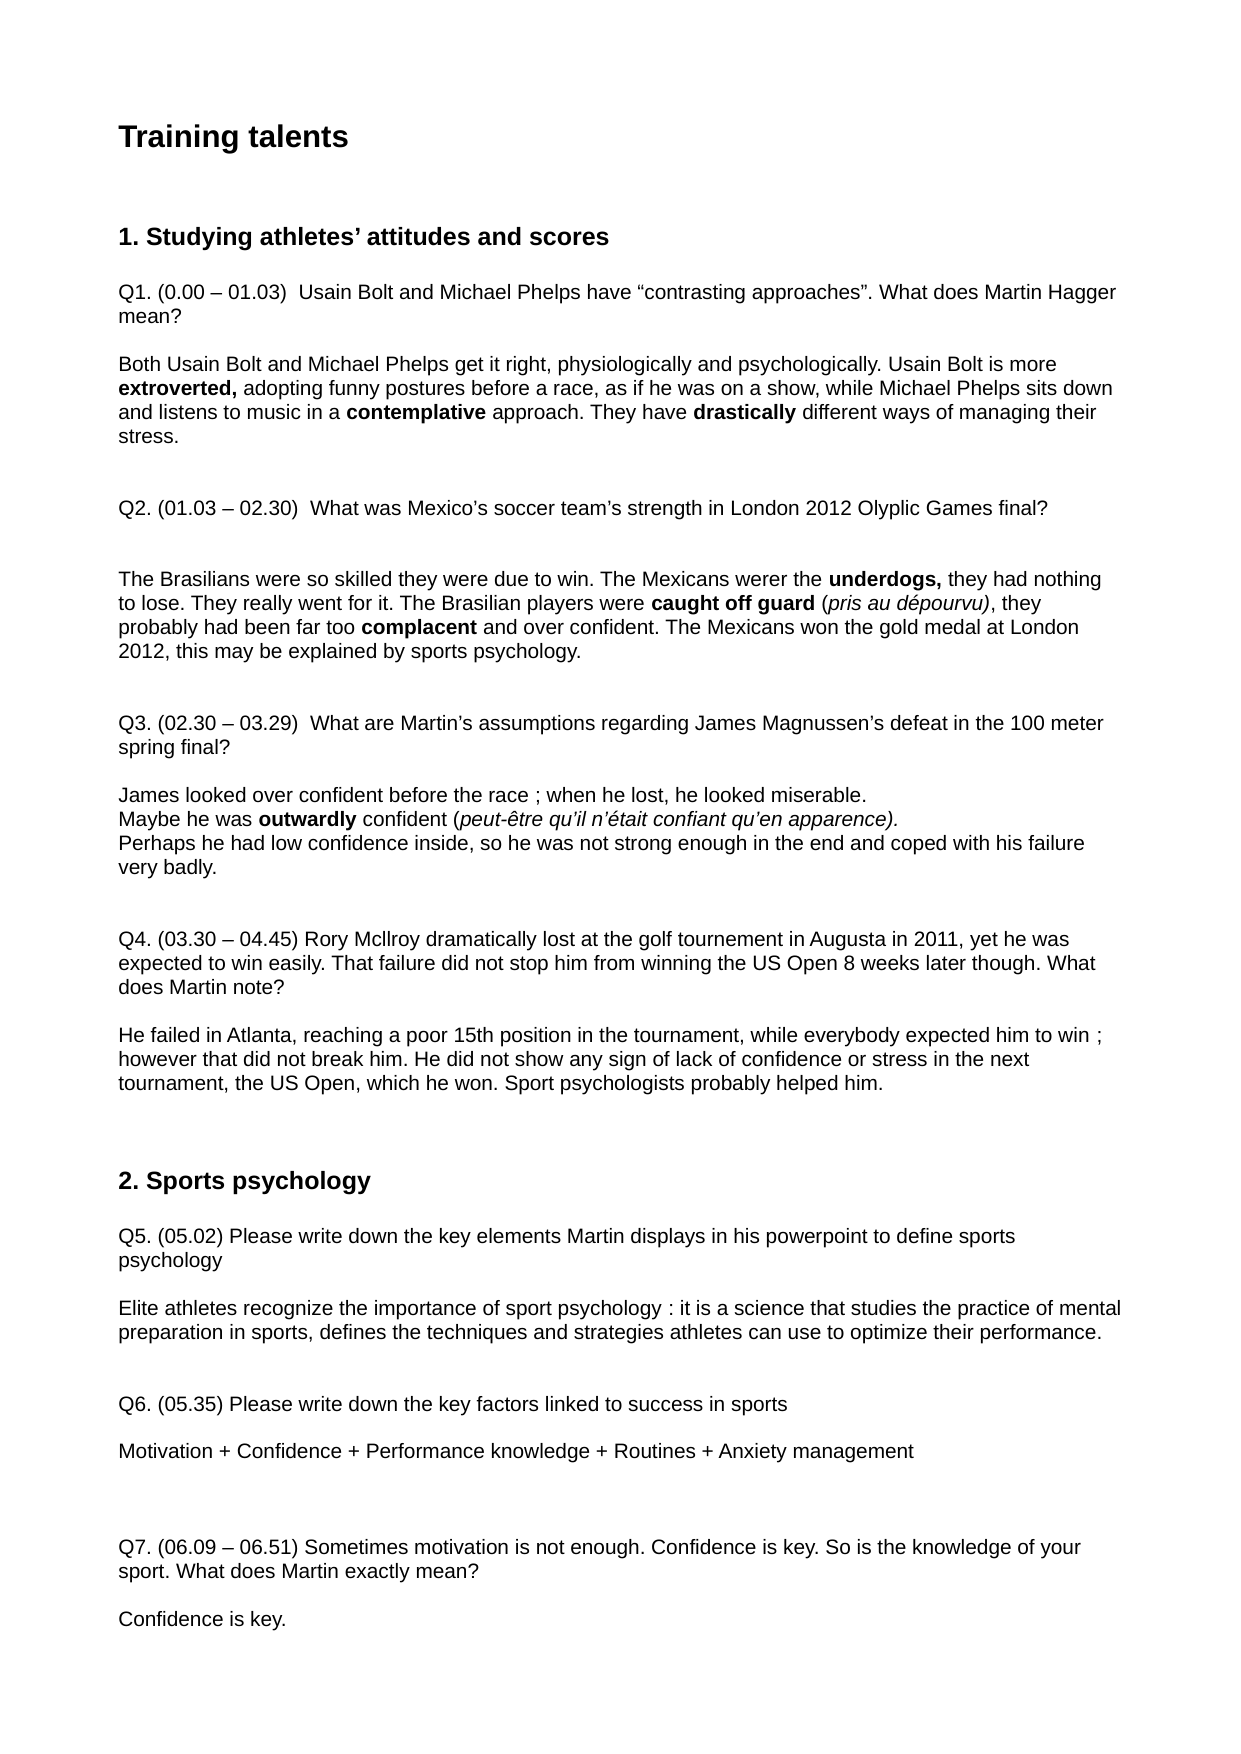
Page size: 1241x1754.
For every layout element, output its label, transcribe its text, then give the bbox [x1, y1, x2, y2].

text Both Usain Bolt and Michael Phelps get it right, physiologically and psychologically. Usain Bolt is more extroverted, adopting funny postures before a race, as if he was on a show, while Michael Phelps sits down and listens to music in a contemplative approach. They have drastically different ways of managing their stress. [118, 352, 1122, 447]
text Q5. (05.02) Please write down the key elements Martin displays in his powerpoint to define sports psychology [118, 1224, 1122, 1272]
text The Brasilians were so skilled they were due to win. The Mexicans werer the underdogs, they had nothing to lose. They really went for it. The Brasilian players were caught off guard (pris au dépourvu), they probably had been far too complacent and over confident. The Mexicans won the gold medal at London 2012, this may be explained by sports psychology. [118, 567, 1122, 663]
text Confidence is key. [118, 1607, 1122, 1631]
text Training talents [118, 118, 1122, 154]
text Q3. (02.30 – 03.29) What are Martin’s assumptions regarding James Magnussen’s defeat in the 100 meter spring final? [118, 711, 1122, 759]
text He failed in Atlanta, reaching a poor 15th position in the tournament, while everybody expected him to win ; however that did not break him. He did not show any sign of lack of confidence or stress in the next tournament, the US Open, which he won. Sport psychologists probably helped him. [118, 1022, 1122, 1094]
text Q2. (01.03 – 02.30) What was Mexico’s soccer team’s strength in London 2012 Olyplic Games final? [118, 495, 1122, 519]
text Q6. (05.35) Please write down the key factors linked to success in sports Motivation + Confidence + Performance knowledge + Routines + Anxiety management [118, 1391, 1122, 1463]
text Elite athletes recognize the importance of sport psychology : it is a science that studies the practice of mental preparation in sports, defines the techniques and strategies athletes can use to optimize their performance. [118, 1296, 1122, 1343]
text Q1. (0.00 – 01.03) Usain Bolt and Michael Phelps have “contrasting approaches”. What does Martin Hagger mean? [118, 280, 1122, 328]
text Q7. (06.09 – 06.51) Sometimes motivation is not enough. Confidence is key. So is the knowledge of your sport. What does Martin exactly mean? [118, 1535, 1122, 1583]
text James looked over confident before the race ; when he lost, he looked miserable. Maybe he was outwardly confident (peut-être qu’il n’était confiant qu’en apparence). [118, 783, 1122, 831]
text Q4. (03.30 – 04.45) Rory Mcllroy dramatically lost at the golf tournement in Augusta in 2011, yet he was expected to win easily. That failure did not stop him from winning the US Open 8 weeks later though. What does Martin note? [118, 927, 1122, 998]
text 1. Studying athletes’ attitudes and scores [118, 222, 1122, 251]
text 2. Sports psychology [118, 1166, 1122, 1195]
text Perhaps he had low confidence inside, so he was not strong enough in the end and coped with his failure very badly. [118, 831, 1122, 879]
